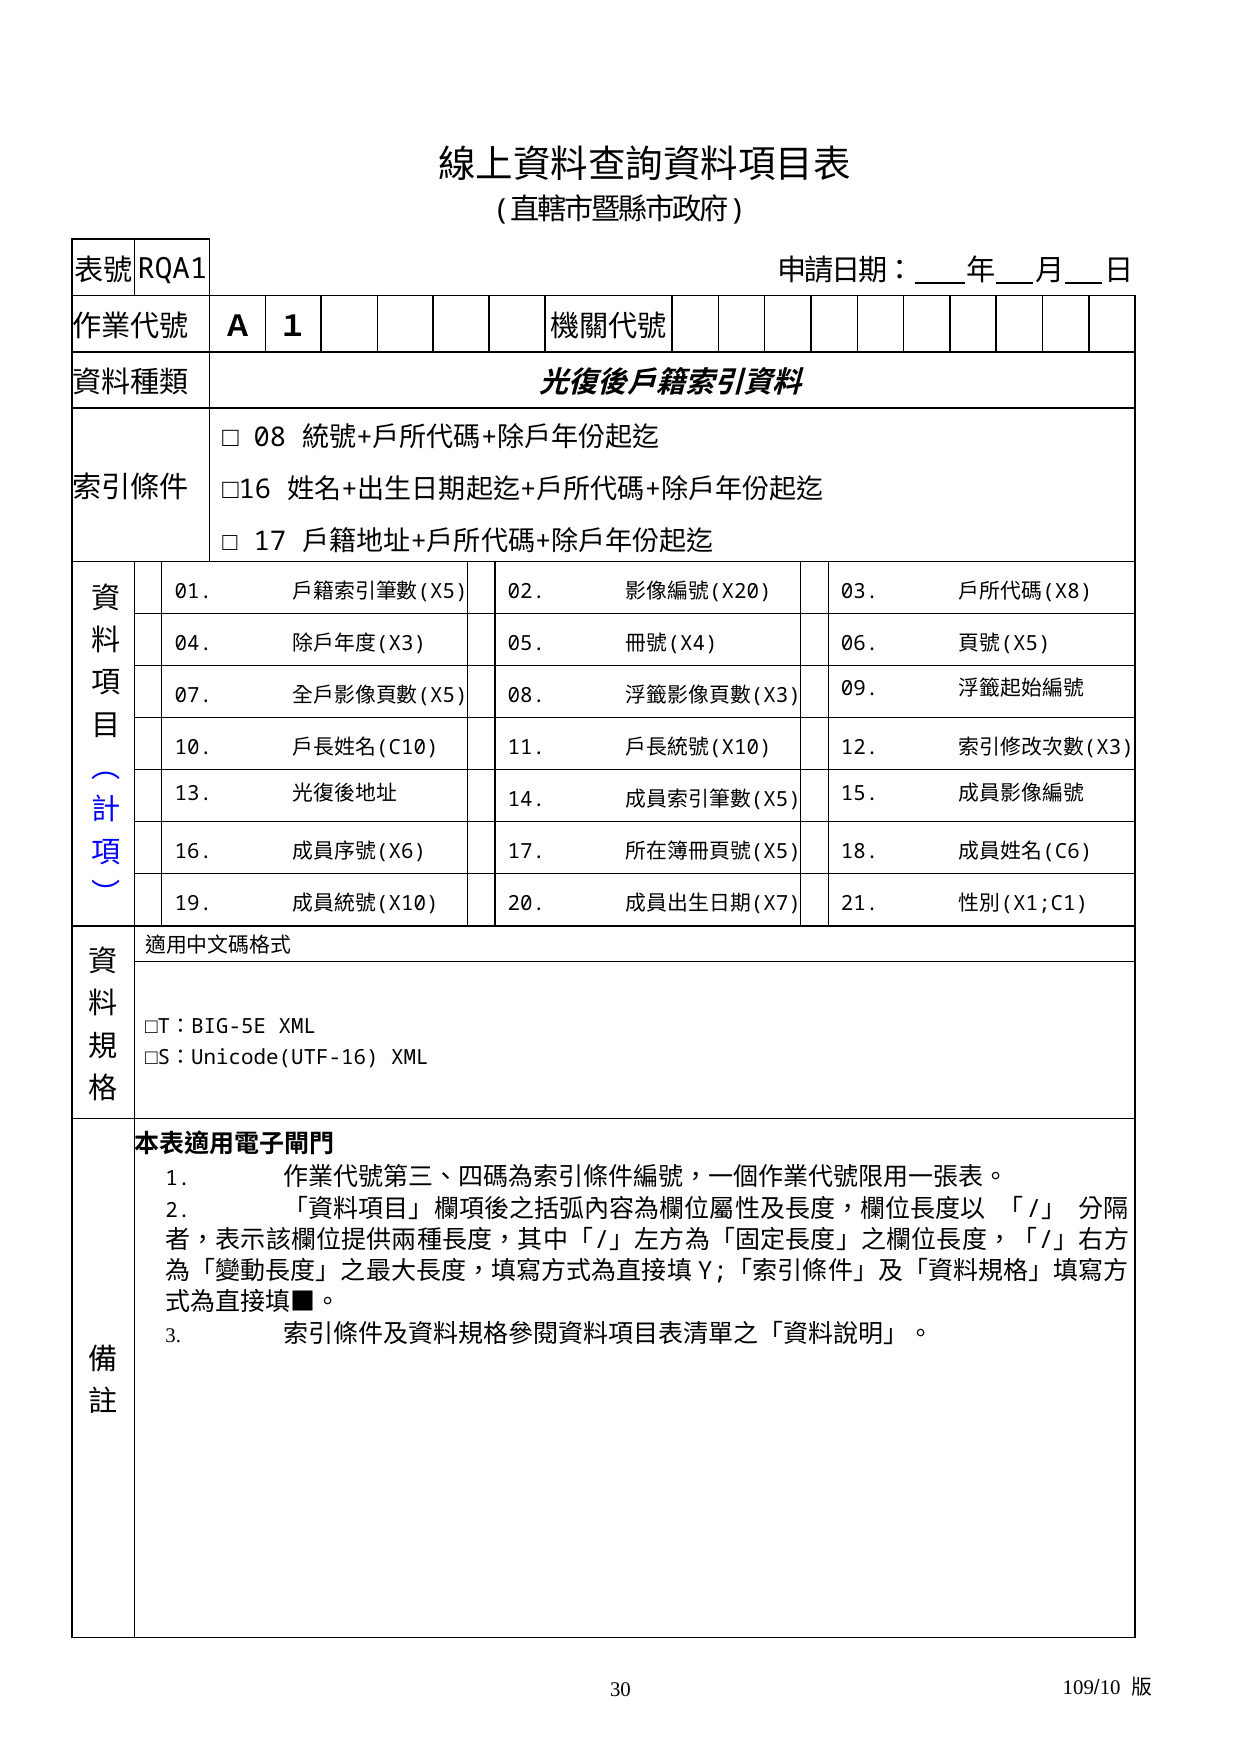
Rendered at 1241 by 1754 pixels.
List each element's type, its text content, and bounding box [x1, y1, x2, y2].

table_cell [719, 296, 764, 351]
table_cell 資料規格 [73, 927, 134, 1117]
table_cell [951, 296, 995, 351]
table_cell [468, 718, 494, 769]
table_cell □T：BIG-5E XML □S：Unicode(UTF-16) XML [135, 962, 1134, 1117]
table_cell [801, 874, 828, 925]
table_cell 浮籤起始編號(X20) [829, 666, 1134, 717]
table_cell [801, 770, 828, 821]
table_cell 全戶影像頁數(X5) [162, 666, 467, 717]
table_cell 成員姓名(C6) [829, 822, 1134, 873]
table_cell 光復後地址(C38+X3) [162, 770, 467, 821]
table_cell 戶籍索引筆數(X5) [162, 562, 467, 613]
table_cell [135, 874, 161, 925]
table_cell 除戶年度(X3) [162, 614, 467, 665]
table_cell [378, 296, 432, 351]
table_cell 適用中文碼格式 [135, 927, 1134, 961]
table_cell 浮籤影像頁數(X3) [496, 666, 800, 717]
table_cell [135, 718, 161, 769]
table_cell 成員影像編號(X20) [829, 770, 1134, 821]
table_cell [135, 770, 161, 821]
table_cell 備註 [73, 1119, 134, 1637]
table_cell [434, 296, 488, 351]
table_cell [1043, 296, 1088, 351]
table_cell [468, 874, 494, 925]
table_cell [801, 666, 828, 717]
table_cell 作業代號 [73, 296, 209, 351]
table_cell 戶長姓名(C10) [162, 718, 467, 769]
table_cell 08 統號+戶所代碼+除戶年份起迄 □16 姓名+出生日期起迄+戶所代碼+除戶年份起迄 17 戶籍地址+戶所代碼+除戶年份起迄 [210, 409, 1134, 561]
table_header 申請日期： 年 月 日 [210, 238, 1135, 294]
table_cell １ [266, 296, 320, 351]
table_cell 成員統號(X10) [162, 874, 467, 925]
table_cell [468, 614, 494, 665]
table_cell 戶所代碼(X8) [829, 562, 1134, 613]
table_cell 資料項目︵計 項︶ [73, 562, 134, 925]
table_cell 成員序號(X6) [162, 822, 467, 873]
table_cell 成員索引筆數(X5) [496, 770, 800, 821]
table_cell [468, 666, 494, 717]
table_cell 所在簿冊頁號(X5) [496, 822, 800, 873]
table_cell 頁號(X5) [829, 614, 1134, 665]
table_header RQA1 [135, 240, 209, 294]
table_cell 資料種類 [73, 353, 209, 407]
table_cell 機關代號 [546, 296, 671, 351]
table_cell [490, 296, 544, 351]
table_cell 光復後戶籍索引資料 [210, 353, 1134, 407]
table_cell [135, 562, 161, 613]
table_cell [135, 614, 161, 665]
table_header 表號 [73, 240, 134, 294]
table_cell [801, 822, 828, 873]
table_cell 索引修改次數(X3) [829, 718, 1134, 769]
table_cell [904, 296, 949, 351]
table_cell [801, 718, 828, 769]
table_cell [801, 562, 828, 613]
table_cell [765, 296, 810, 351]
table_header 線上資料查詢資料項目表 [244, 122, 932, 180]
table_cell 本表適用電子閘門 作業代號第三、四碼為索引條件編號，一個作業代號限用一張表。 「資料項目」欄項後之括弧內容為欄位屬性及長度，欄位長度以 「/」 分隔者，表示該欄位提供兩種長度，其中「/」左方為「固定長度」之欄位長度，「/」右方為「變動長度」之最大長度，填寫方式為直接填Y;「索引條件」及「資料規格」填寫方式為直接填■。 索引條件及資料規格參閱資料項目表清單之「資料說明」。 [135, 1119, 1134, 1637]
text (直轄市暨縣市政府) [89, 192, 1152, 226]
table_cell [468, 770, 494, 821]
table_cell [997, 296, 1042, 351]
table_cell [322, 296, 377, 351]
table_cell [673, 296, 718, 351]
table_cell 戶長統號(X10) [496, 718, 800, 769]
table_cell 索引條件 [73, 409, 209, 561]
table_cell [468, 562, 494, 613]
table_cell [135, 822, 161, 873]
table_cell [468, 822, 494, 873]
table_cell [135, 666, 161, 717]
table_cell [801, 614, 828, 665]
table_cell Ａ [210, 296, 265, 351]
table_cell 性別(X1;C1) [829, 874, 1134, 925]
table_cell 成員出生日期(X7) [496, 874, 800, 925]
table_cell 影像編號(X20) [496, 562, 800, 613]
table_cell [858, 296, 903, 351]
table_cell [812, 296, 857, 351]
table_cell [1090, 296, 1134, 351]
table_cell 冊號(X4) [496, 614, 800, 665]
